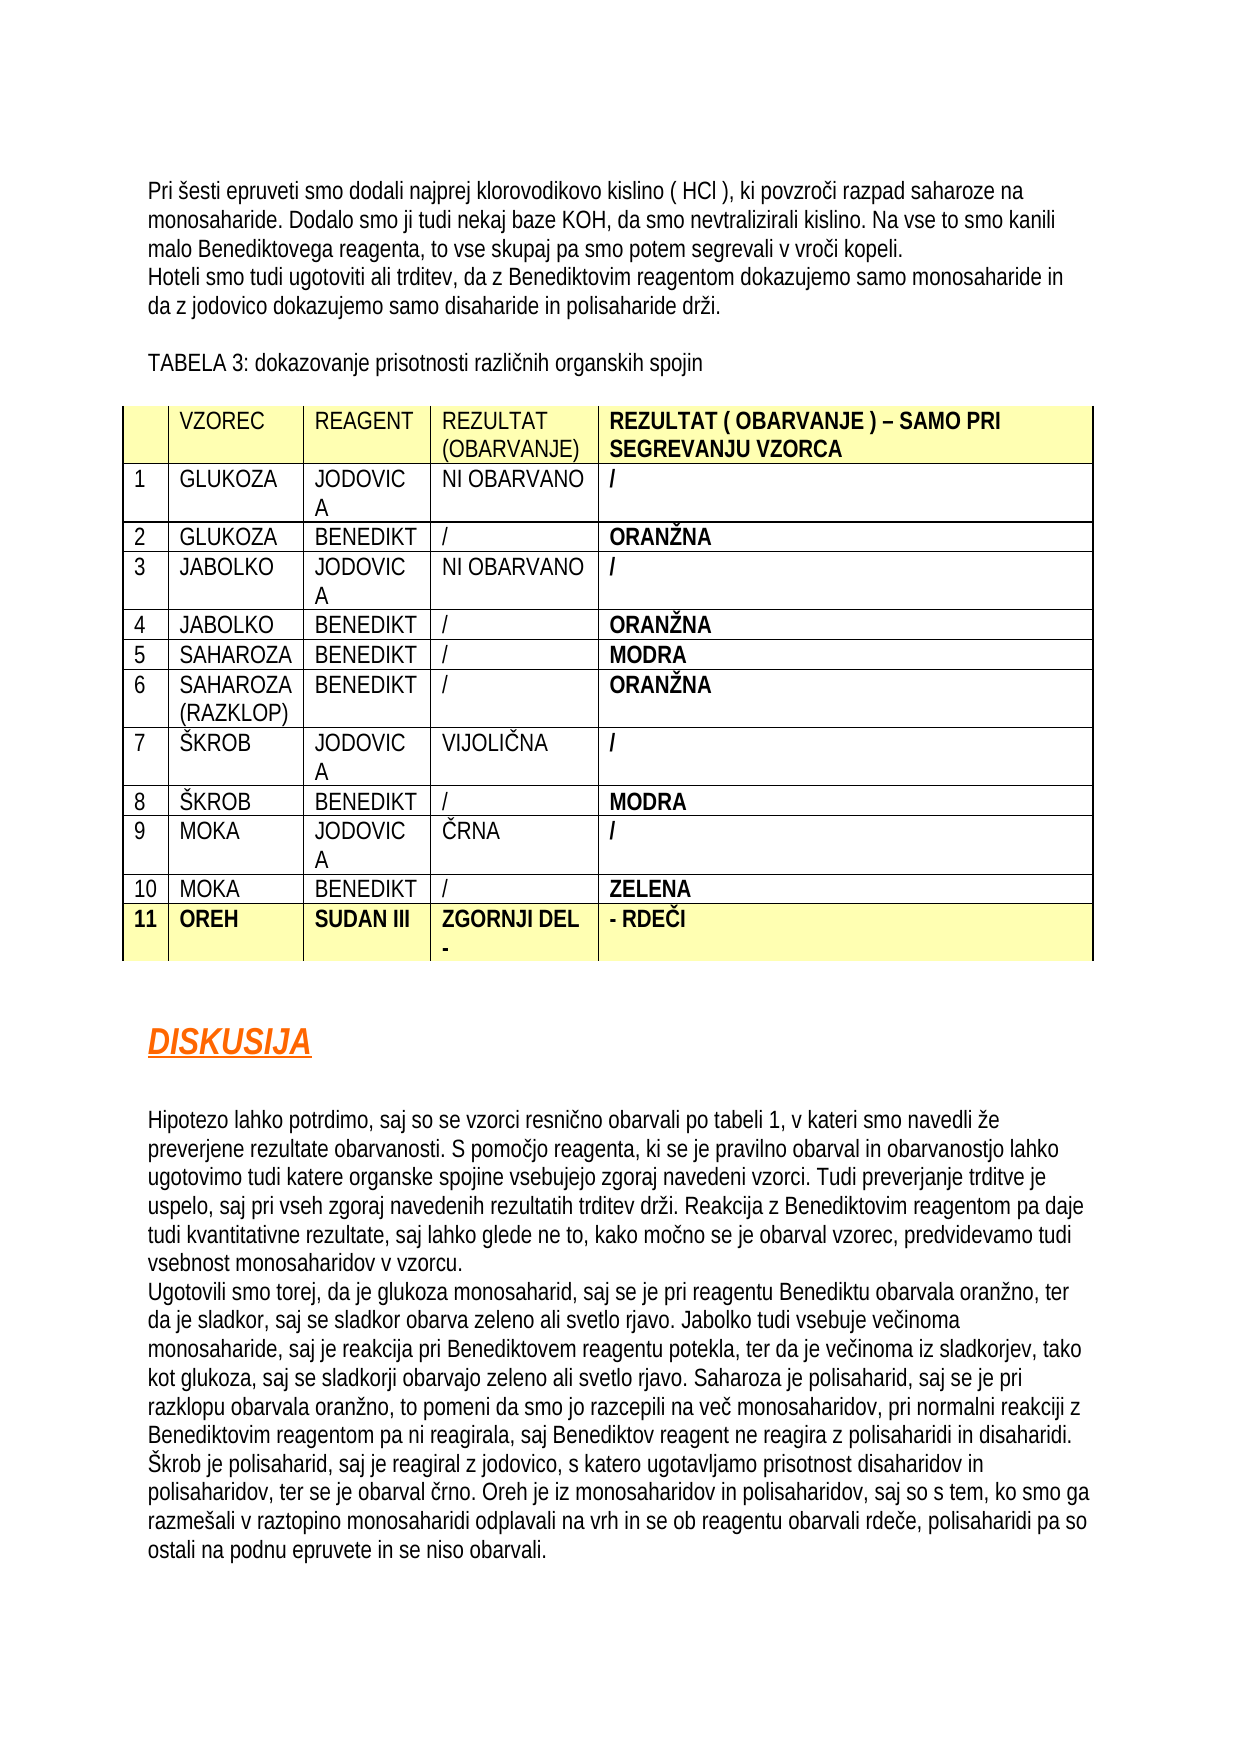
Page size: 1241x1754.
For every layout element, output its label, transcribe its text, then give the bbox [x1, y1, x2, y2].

table_cell SUDAN III [304, 904, 430, 961]
table_cell 1 [124, 464, 168, 521]
table_cell / [431, 640, 598, 669]
table_cell 4 [124, 610, 168, 639]
table_cell / [599, 728, 1092, 785]
table_cell JABOLKO [169, 610, 303, 639]
table_cell JODOVICA [304, 464, 430, 521]
table_cell ORANŽNA [599, 610, 1092, 639]
table_cell 2 [124, 523, 168, 551]
table_cell / [599, 816, 1092, 873]
table_header REAGENT [304, 406, 430, 463]
table_cell / [431, 523, 598, 551]
table_cell NI OBARVANO [431, 552, 598, 609]
table_header REZULTAT (OBARVANJE) [431, 406, 598, 463]
table_header [124, 406, 168, 463]
table_cell - RDEČI [599, 904, 1092, 961]
text Hoteli smo tudi ugotoviti ali trditev, da z Benediktovim reagentom dokazujemo samo monosaharide in da z jodovico dokazujemo samo disaharide in polisaharide drži. [148, 262, 1093, 319]
table_cell JABOLKO [169, 552, 303, 609]
table_cell BENEDIKT [304, 523, 430, 551]
table_header VZOREC [169, 406, 303, 463]
table_cell 8 [124, 786, 168, 815]
table_cell MOKA [169, 816, 303, 873]
text Ugotovili smo torej, da je glukoza monosaharid, saj se je pri reagentu Benediktu obarvala oranžno, ter da je sladkor, saj se sladkor obarva zeleno ali svetlo rjavo. Jabolko tudi vsebuje večinoma monosaharide, saj je reakcija pri Benediktovem reagentu potekla, ter da je večinoma iz sladkorjev, tako kot glukoza, saj se sladkorji obarvajo zeleno ali svetlo rjavo. Saharoza je polisaharid, saj se je pri razklopu obarvala oranžno, to pomeni da smo jo razcepili na več monosaharidov, pri normalni reakciji z Benediktovim reagentom pa ni reagirala, saj Benediktov reagent ne reagira z polisaharidi in disaharidi. Škrob je polisaharid, saj je reagiral z jodovico, s katero ugotavljamo prisotnost disaharidov in polisaharidov, ter se je obarval črno. Oreh je iz monosaharidov in polisaharidov, saj so s tem, ko smo ga razmešali v raztopino monosaharidi odplavali na vrh in se ob reagentu obarvali rdeče, polisaharidi pa so ostali na podnu epruvete in se niso obarvali. [148, 1277, 1093, 1563]
table_cell / [431, 786, 598, 815]
table_cell ZELENA [599, 875, 1092, 903]
table_cell ORANŽNA [599, 523, 1092, 551]
table_cell GLUKOZA [169, 464, 303, 521]
table_cell NI OBARVANO [431, 464, 598, 521]
table_cell 10 [124, 875, 168, 903]
table_cell JODOVICA [304, 728, 430, 785]
table_cell / [431, 875, 598, 903]
table_cell MODRA [599, 786, 1092, 815]
table_cell JODOVICA [304, 816, 430, 873]
table_cell ZGORNJI DEL - [431, 904, 598, 961]
table_cell MODRA [599, 640, 1092, 669]
table_cell 9 [124, 816, 168, 873]
table_cell BENEDIKT [304, 875, 430, 903]
table_cell ŠKROB [169, 786, 303, 815]
text DISKUSIJA [148, 1019, 1093, 1062]
table_header REZULTAT ( OBARVANJE ) – SAMO PRI SEGREVANJU VZORCA [599, 406, 1092, 463]
table_cell MOKA [169, 875, 303, 903]
text Hipotezo lahko potrdimo, saj so se vzorci resnično obarvali po tabeli 1, v kateri smo navedli že preverjene rezultate obarvanosti. S pomočjo reagenta, ki se je pravilno obarval in obarvanostjo lahko ugotovimo tudi katere organske spojine vsebujejo zgoraj navedeni vzorci. Tudi preverjanje trditve je uspelo, saj pri vseh zgoraj navedenih rezultatih trditev drži. Reakcija z Benediktovim reagentom pa daje tudi kvantitativne rezultate, saj lahko glede ne to, kako močno se je obarval vzorec, predvidevamo tudi vsebnost monosaharidov v vzorcu. [148, 1105, 1093, 1277]
table_cell SAHAROZA [169, 640, 303, 669]
table_cell / [599, 552, 1092, 609]
table_cell 11 [124, 904, 168, 961]
table_cell BENEDIKT [304, 786, 430, 815]
table_cell ČRNA [431, 816, 598, 873]
table_cell BENEDIKT [304, 610, 430, 639]
table_cell BENEDIKT [304, 640, 430, 669]
table_cell 7 [124, 728, 168, 785]
table_cell / [599, 464, 1092, 521]
table_cell GLUKOZA [169, 523, 303, 551]
table_cell 5 [124, 640, 168, 669]
table_cell 6 [124, 670, 168, 727]
table_cell 3 [124, 552, 168, 609]
text TABELA 3: dokazovanje prisotnosti različnih organskih spojin [148, 348, 1093, 377]
table_cell SAHAROZA (RAZKLOP) [169, 670, 303, 727]
table_cell ORANŽNA [599, 670, 1092, 727]
table_cell JODOVICA [304, 552, 430, 609]
table_cell VIJOLIČNA [431, 728, 598, 785]
table_cell BENEDIKT [304, 670, 430, 727]
table_cell / [431, 670, 598, 727]
text Pri šesti epruveti smo dodali najprej klorovodikovo kislino ( HCl ), ki povzroči razpad saharoze na monosaharide. Dodalo smo ji tudi nekaj baze KOH, da smo nevtralizirali kislino. Na vse to smo kanili malo Benediktovega reagenta, to vse skupaj pa smo potem segrevali v vroči kopeli. [148, 176, 1093, 262]
table_cell ŠKROB [169, 728, 303, 785]
table_cell OREH [169, 904, 303, 961]
table_cell / [431, 610, 598, 639]
